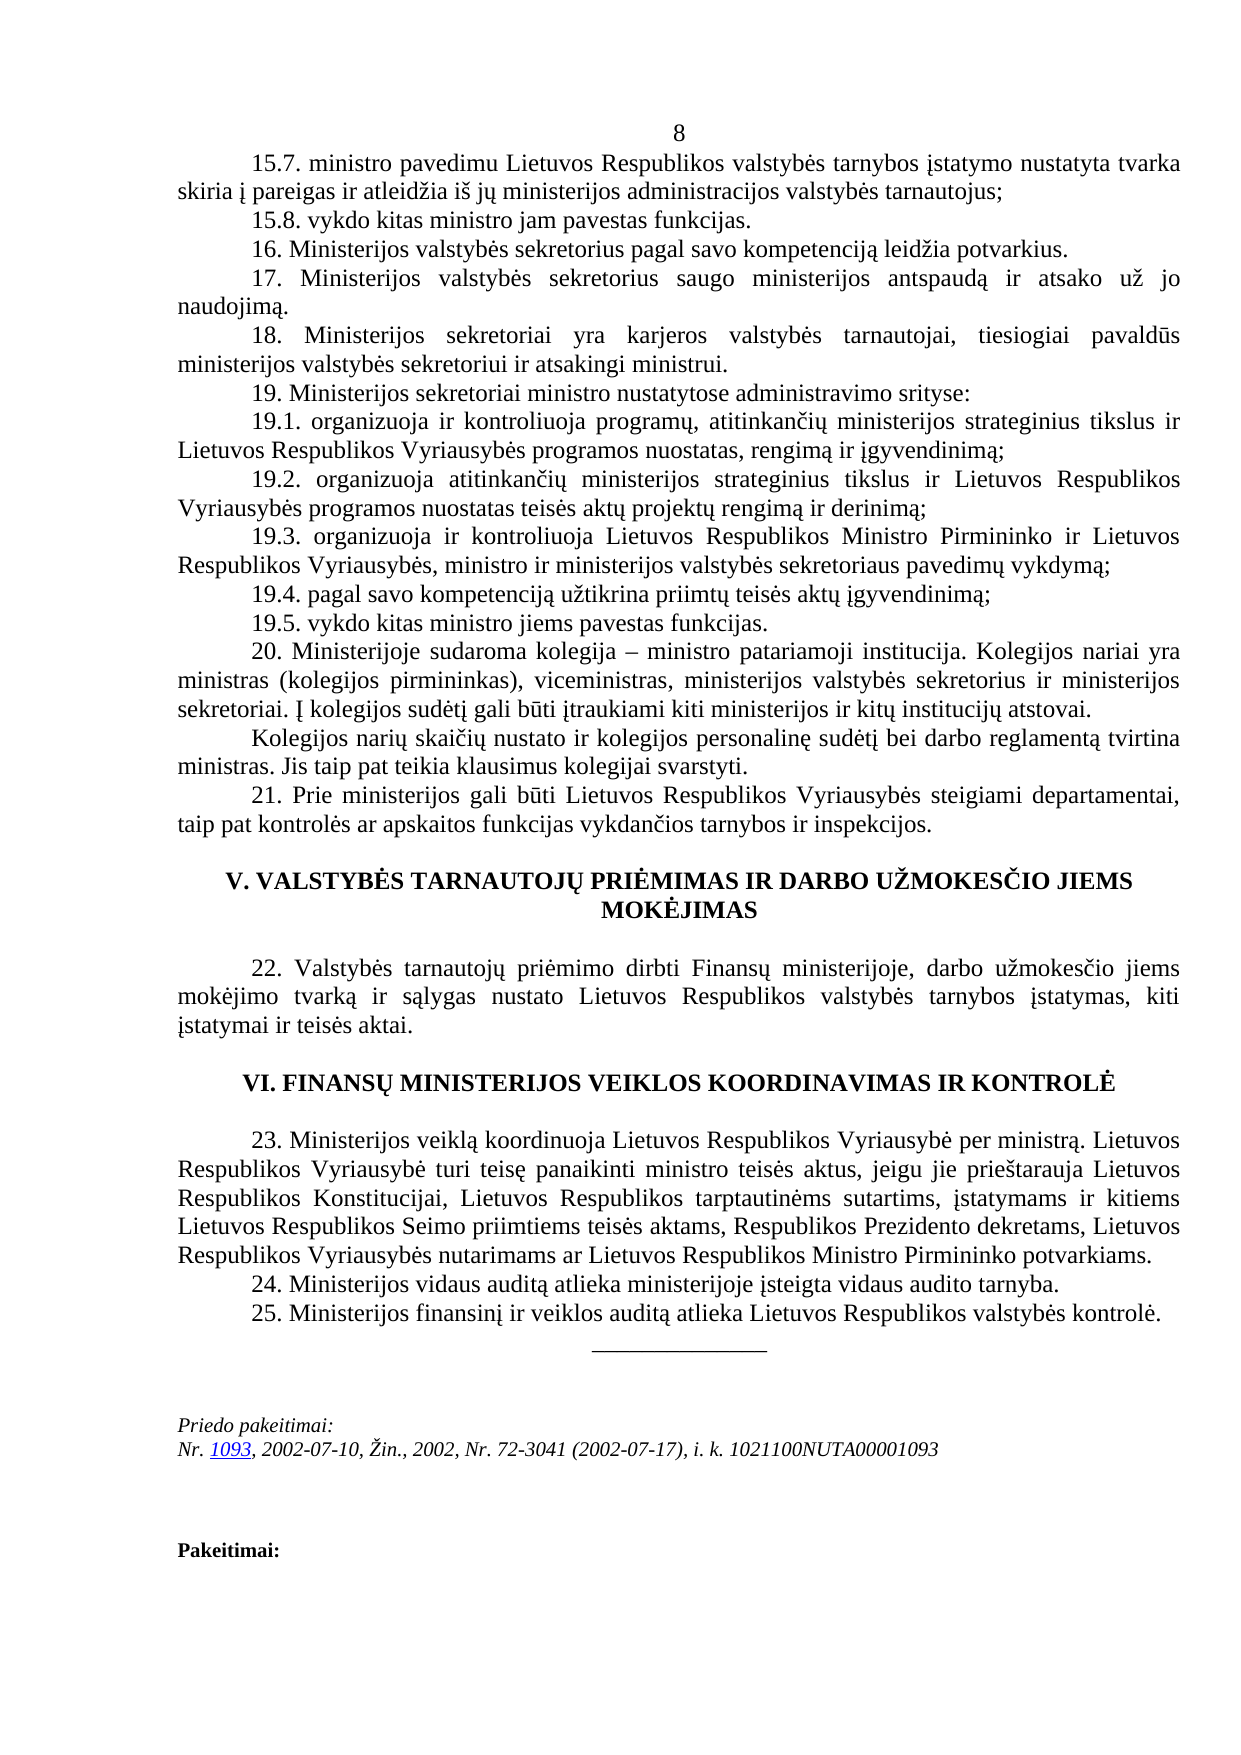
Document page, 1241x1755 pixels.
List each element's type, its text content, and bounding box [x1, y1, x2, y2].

text 22. Valstybės tarnautojų priėmimo dirbti Finansų ministerijoje, darbo užmokesčio jiems mokėjimo tvarką ir sąlygas nustato Lietuvos Respublikos valstybės tarnybos įstatymas, kiti įstatymai ir teisės aktai. [177, 953, 1181, 1039]
text 19.4. pagal savo kompetenciją užtikrina priimtų teisės aktų įgyvendinimą; [177, 579, 1181, 608]
text 16. Ministerijos valstybės sekretorius pagal savo kompetenciją leidžia potvarkius. [177, 234, 1181, 263]
text Nr. 1093, 2002-07-10, Žin., 2002, Nr. 72-3041 (2002-07-17), i. k. 1021100NUTA00001093 [177, 1437, 1181, 1461]
text Pakeitimai: [177, 1538, 1181, 1562]
text VI. FINANSŲ MINISTERIJOS VEIKLOS KOORDINAVIMAS IR KONTROLĖ [177, 1068, 1181, 1096]
text 19. Ministerijos sekretoriai ministro nustatytose administravimo srityse: [177, 378, 1181, 406]
text 20. Ministerijoje sudaroma kolegija – ministro patariamoji institucija. Kolegijos nariai yra ministras (kolegijos pirmininkas), viceministras, ministerijos valstybės sekretorius ir ministerijos sekretoriai. Į kolegijos sudėtį gali būti įtraukiami kiti ministerijos ir kitų institucijų atstovai. [177, 636, 1181, 723]
text 21. Prie ministerijos gali būti Lietuvos Respublikos Vyriausybės steigiami departamentai, taip pat kontrolės ar apskaitos funkcijas vykdančios tarnybos ir inspekcijos. [177, 780, 1181, 838]
text Priedo pakeitimai: [177, 1413, 1181, 1437]
text ______________ [177, 1326, 1181, 1355]
text 25. Ministerijos finansinį ir veiklos auditą atlieka Lietuvos Respublikos valstybės kontrolė. [177, 1298, 1181, 1326]
text 17. Ministerijos valstybės sekretorius saugo ministerijos antspaudą ir atsako už jo naudojimą. [177, 263, 1181, 320]
text 23. Ministerijos veiklą koordinuoja Lietuvos Respublikos Vyriausybė per ministrą. Lietuvos Respublikos Vyriausybė turi teisę panaikinti ministro teisės aktus, jeigu jie prieštarauja Lietuvos Respublikos Konstitucijai, Lietuvos Respublikos tarptautinėms sutartims, įstatymams ir kitiems Lietuvos Respublikos Seimo priimtiems teisės aktams, Respublikos Prezidento dekretams, Lietuvos Respublikos Vyriausybės nutarimams ar Lietuvos Respublikos Ministro Pirmininko potvarkiams. [177, 1125, 1181, 1269]
text 19.3. organizuoja ir kontroliuoja Lietuvos Respublikos Ministro Pirmininko ir Lietuvos Respublikos Vyriausybės, ministro ir ministerijos valstybės sekretoriaus pavedimų vykdymą; [177, 521, 1181, 579]
text MOKĖJIMAS [177, 895, 1181, 924]
text 19.1. organizuoja ir kontroliuoja programų, atitinkančių ministerijos strateginius tikslus ir Lietuvos Respublikos Vyriausybės programos nuostatas, rengimą ir įgyvendinimą; [177, 406, 1181, 464]
text 24. Ministerijos vidaus auditą atlieka ministerijoje įsteigta vidaus audito tarnyba. [177, 1269, 1181, 1298]
text 15.7. ministro pavedimu Lietuvos Respublikos valstybės tarnybos įstatymo nustatyta tvarka skiria į pareigas ir atleidžia iš jų ministerijos administracijos valstybės tarnautojus; [177, 148, 1181, 205]
text 15.8. vykdo kitas ministro jam pavestas funkcijas. [177, 205, 1181, 234]
text Kolegijos narių skaičių nustato ir kolegijos personalinę sudėtį bei darbo reglamentą tvirtina ministras. Jis taip pat teikia klausimus kolegijai svarstyti. [177, 723, 1181, 780]
text 19.2. organizuoja atitinkančių ministerijos strateginius tikslus ir Lietuvos Respublikos Vyriausybės programos nuostatas teisės aktų projektų rengimą ir derinimą; [177, 464, 1181, 521]
text 19.5. vykdo kitas ministro jiems pavestas funkcijas. [177, 608, 1181, 636]
text V. VALSTYBĖS TARNAUTOJŲ PRIĖMIMAS IR DARBO UŽMOKESČIO JIEMS [177, 866, 1181, 895]
text 18. Ministerijos sekretoriai yra karjeros valstybės tarnautojai, tiesiogiai pavaldūs ministerijos valstybės sekretoriui ir atsakingi ministrui. [177, 320, 1181, 378]
